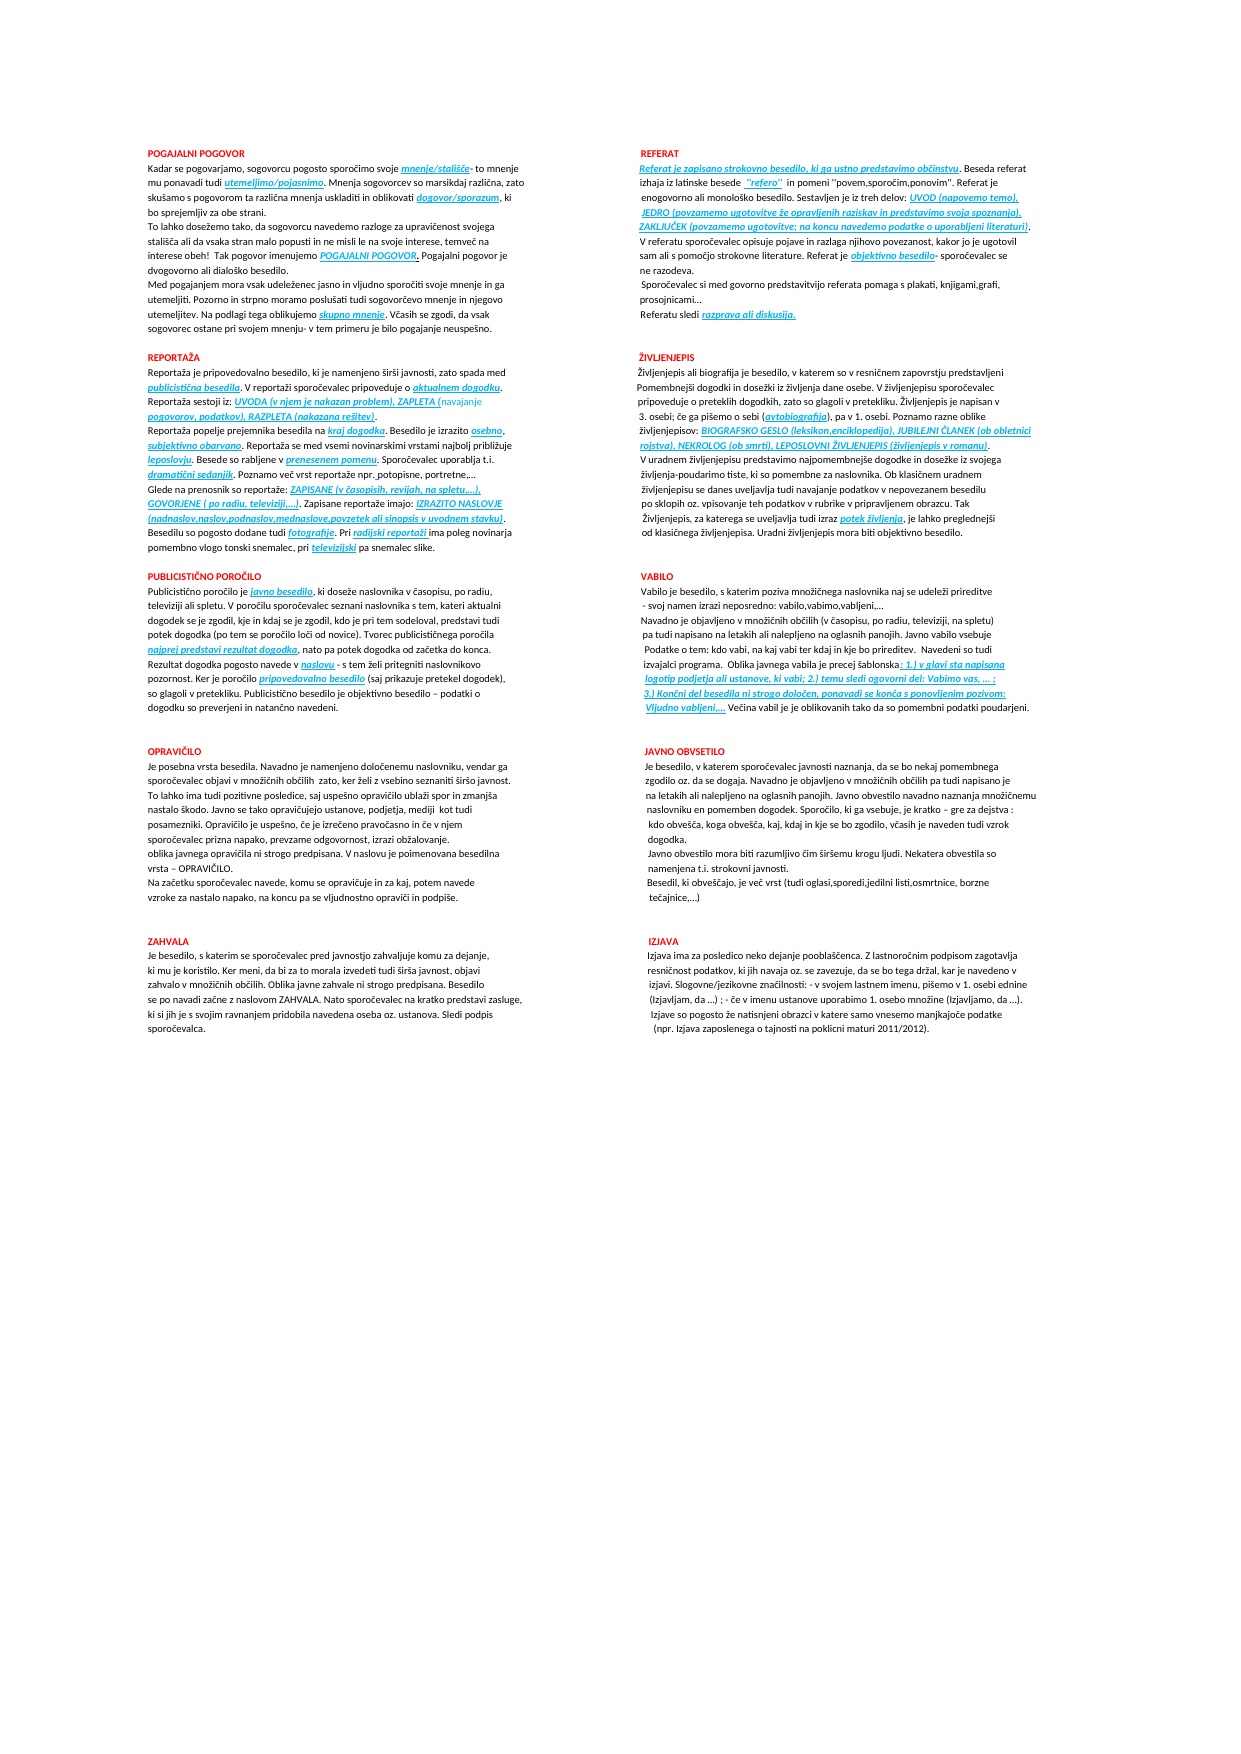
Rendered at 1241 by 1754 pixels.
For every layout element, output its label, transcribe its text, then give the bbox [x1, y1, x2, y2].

text POGAJALNI POGOVOR REFERAT Kadar se pogovarjamo, sogovorcu pogosto sporočimo svoje mnenje/stališče- to mnenje Referat je zapisano strokovno besedilo, ki ga ustno predstavimo občinstvu. Beseda referat mu ponavadi tudi utemeljimo/pojasnimo. Mnenja sogovorcev so marsikdaj različna, zato izhaja iz latinske besede ''refero'' in pomeni ''povem,sporočim,ponovim''. Referat je skušamo s pogovorom ta različna mnenja uskladiti in oblikovati dogovor/sporazum, ki enogovorno ali monološko besedilo. Sestavljen je iz treh delov: UVOD (napovemo temo), bo sprejemljiv za obe strani. JEDRO (povzamemo ugotovitve že opravljenih raziskav in predstavimo svoja spoznanja), To lahko dosežemo tako, da sogovorcu navedemo razloge za upravičenost svojega ZAKLJUČEK (povzamemo ugotovitve; na koncu navedemo podatke o uporabljeni literaturi). stališča ali da vsaka stran malo popusti in ne misli le na svoje interese, temveč na V referatu sporočevalec opisuje pojave in razlaga njihovo povezanost, kakor jo je ugotovil interese obeh! Tak pogovor imenujemo POGAJALNI POGOVOR. Pogajalni pogovor je sam ali s pomočjo strokovne literature. Referat je objektivno besedilo- sporočevalec se dvogovorno ali dialoško besedilo. ne razodeva. Med pogajanjem mora vsak udeleženec jasno in vljudno sporočiti svoje mnenje in ga Sporočevalec si med govorno predstavitvijo referata pomaga s plakati, knjigami,grafi, utemeljiti. Pozorno in strpno moramo poslušati tudi sogovorčevo mnenje in njegovo prosojnicami… utemeljitev. Na podlagi tega oblikujemo skupno mnenje. Včasih se zgodi, da vsak Referatu sledi razprava ali diskusija. sogovorec ostane pri svojem mnenju- v tem primeru je bilo pogajanje neuspešno. REPORTAŽA ŽIVLJENJEPIS Reportaža je pripovedovalno besedilo, ki je namenjeno širši javnosti, zato spada med Življenjepis ali biografija je besedilo, v katerem so v resničnem zapovrstju predstavljeni publicistična besedila. V reportaži sporočevalec pripoveduje o aktualnem dogodku. Pomembnejši dogodki in dosežki iz življenja dane osebe. V življenjepisu sporočevalec Reportaža sestoji iz: UVODA (v njem je nakazan problem), ZAPLETA (navajanje pripoveduje o preteklih dogodkih, zato so glagoli v pretekliku. Življenjepis je napisan v pogovorov, podatkov), RAZPLETA (nakazana rešitev). 3. osebi; če ga pišemo o sebi (avtobiografija), pa v 1. osebi. Poznamo razne oblike Reportaža popelje prejemnika besedila na kraj dogodka. Besedilo je izrazito osebno, življenjepisov: BIOGRAFSKO GESLO (leksikon,enciklopedija), JUBILEJNI ČLANEK (ob obletnici subjektivno obarvano. Reportaža se med vsemi novinarskimi vrstami najbolj približuje rojstva), NEKROLOG (ob smrti), LEPOSLOVNI ŽIVLJENJEPIS (življenjepis v romanu). leposlovju. Besede so rabljene v prenesenem pomenu. Sporočevalec uporablja t.i. V uradnem življenjepisu predstavimo najpomembnejše dogodke in dosežke iz svojega dramatični sedanjik. Poznamo več vrst reportaže npr. potopisne, portretne,… življenja-poudarimo tiste, ki so pomembne za naslovnika. Ob klasičnem uradnem Glede na prenosnik so reportaže: ZAPISANE (v časopisih, revijah, na spletu,…), življenjepisu se danes uveljavlja tudi navajanje podatkov v nepovezanem besedilu GOVORJENE ( po radiu, televiziji,…). Zapisane reportaže imajo: IZRAZITO NASLOVJE po sklopih oz. vpisovanje teh podatkov v rubrike v pripravljenem obrazcu. Tak (nadnaslov,naslov,podnaslov,mednaslove,povzetek ali sinopsis v uvodnem stavku). Življenjepis, za katerega se uveljavlja tudi izraz potek življenja, je lahko preglednejši Besedilu so pogosto dodane tudi fotografije. Pri radijski reportaži ima poleg novinarja od klasičnega življenjepisa. Uradni življenjepis mora biti objektivno besedilo. pomembno vlogo tonski snemalec, pri televizijski pa snemalec slike. PUBLICISTIČNO POROČILO VABILO Publicistično poročilo je javno besedilo, ki doseže naslovnika v časopisu, po radiu, Vabilo je besedilo, s katerim poziva množičnega naslovnika naj se udeleži prireditve televiziji ali spletu. V poročilu sporočevalec seznani naslovnika s tem, kateri aktualni - svoj namen izrazi neposredno: vabilo,vabimo,vabljeni,… dogodek se je zgodil, kje in kdaj se je zgodil, kdo je pri tem sodeloval, predstavi tudi Navadno je objavljeno v množičnih občilih (v časopisu, po radiu, televiziji, na spletu) potek dogodka (po tem se poročilo loči od novice). Tvorec publicističnega poročila pa tudi napisano na letakih ali nalepljeno na oglasnih panojih. Javno vabilo vsebuje najprej predstavi rezultat dogodka, nato pa potek dogodka od začetka do konca. Podatke o tem: kdo vabi, na kaj vabi ter kdaj in kje bo prireditev. Navedeni so tudi Rezultat dogodka pogosto navede v naslovu - s tem želi pritegniti naslovnikovo izvajalci programa. Oblika javnega vabila je precej šablonska: 1.) v glavi sta napisana pozornost. Ker je poročilo pripovedovalno besedilo (saj prikazuje pretekel dogodek), logotip podjetja ali ustanove, ki vabi; 2.) temu sledi ogovorni del: Vabimo vas, … ; so glagoli v pretekliku. Publicistično besedilo je objektivno besedilo – podatki o 3.) Končni del besedila ni strogo določen, ponavadi se konča s ponovljenim pozivom: dogodku so preverjeni in natančno navedeni. Vljudno vabljeni,… Večina vabil je je oblikovanih tako da so pomembni podatki poudarjeni. OPRAVIČILO JAVNO OBVSETILO Je posebna vrsta besedila. Navadno je namenjeno določenemu naslovniku, vendar ga Je besedilo, v katerem sporočevalec javnosti naznanja, da se bo nekaj pomembnega sporočevalec objavi v množičnih občilih zato, ker želi z vsebino seznaniti širšo javnost. zgodilo oz. da se dogaja. Navadno je objavljeno v množičnih občilih pa tudi napisano je To lahko ima tudi pozitivne posledice, saj uspešno opravičilo ublaži spor in zmanjša na letakih ali nalepljeno na oglasnih panojih. Javno obvestilo navadno naznanja množičnemu nastalo škodo. Javno se tako opravičujejo ustanove, podjetja, mediji kot tudi naslovniku en pomemben dogodek. Sporočilo, ki ga vsebuje, je kratko – gre za dejstva : posamezniki. Opravičilo je uspešno, če je izrečeno pravočasno in če v njem kdo obvešča, koga obvešča, kaj, kdaj in kje se bo zgodilo, včasih je naveden tudi vzrok sporočevalec prizna napako, prevzame odgovornost, izrazi obžalovanje. dogodka. oblika javnega opravičila ni strogo predpisana. V naslovu je poimenovana besedilna Javno obvestilo mora biti razumljivo čim širšemu krogu ljudi. Nekatera obvestila so vrsta – OPRAVIČILO. namenjena t.i. strokovni javnosti. Na začetku sporočevalec navede, komu se opravičuje in za kaj, potem navede Besedil, ki obveščajo, je več vrst (tudi oglasi,sporedi,jedilni listi,osmrtnice, borzne vzroke za nastalo napako, na koncu pa se vljudnostno opraviči in podpiše. tečajnice,…) ZAHVALA IZJAVA Je besedilo, s katerim se sporočevalec pred javnostjo zahvaljuje komu za dejanje, Izjava ima za posledico neko dejanje pooblaščenca. Z lastnoročnim podpisom zagotavlja ki mu je koristilo. Ker meni, da bi za to morala izvedeti tudi širša javnost, objavi resničnost podatkov, ki jih navaja oz. se zavezuje, da se bo tega držal, kar je navedeno v zahvalo v množičnih občilih. Oblika javne zahvale ni strogo predpisana. Besedilo izjavi. Slogovne/jezikovne značilnosti: - v svojem lastnem imenu, pišemo v 1. osebi ednine se po navadi začne z naslovom ZAHVALA. Nato sporočevalec na kratko predstavi zasluge, (Izjavljam, da …) ; - če v imenu ustanove uporabimo 1. osebo množine (Izjavljamo, da …). ki si jih je s svojim ravnanjem pridobila navedena oseba oz. ustanova. Sledi podpis Izjave so pogosto že natisnjeni obrazci v katere samo vnesemo manjkajoče podatke sporočevalca. (npr. Izjava zaposlenega o tajnosti na poklicni maturi 2011/2012). [148, 148, 1093, 1065]
